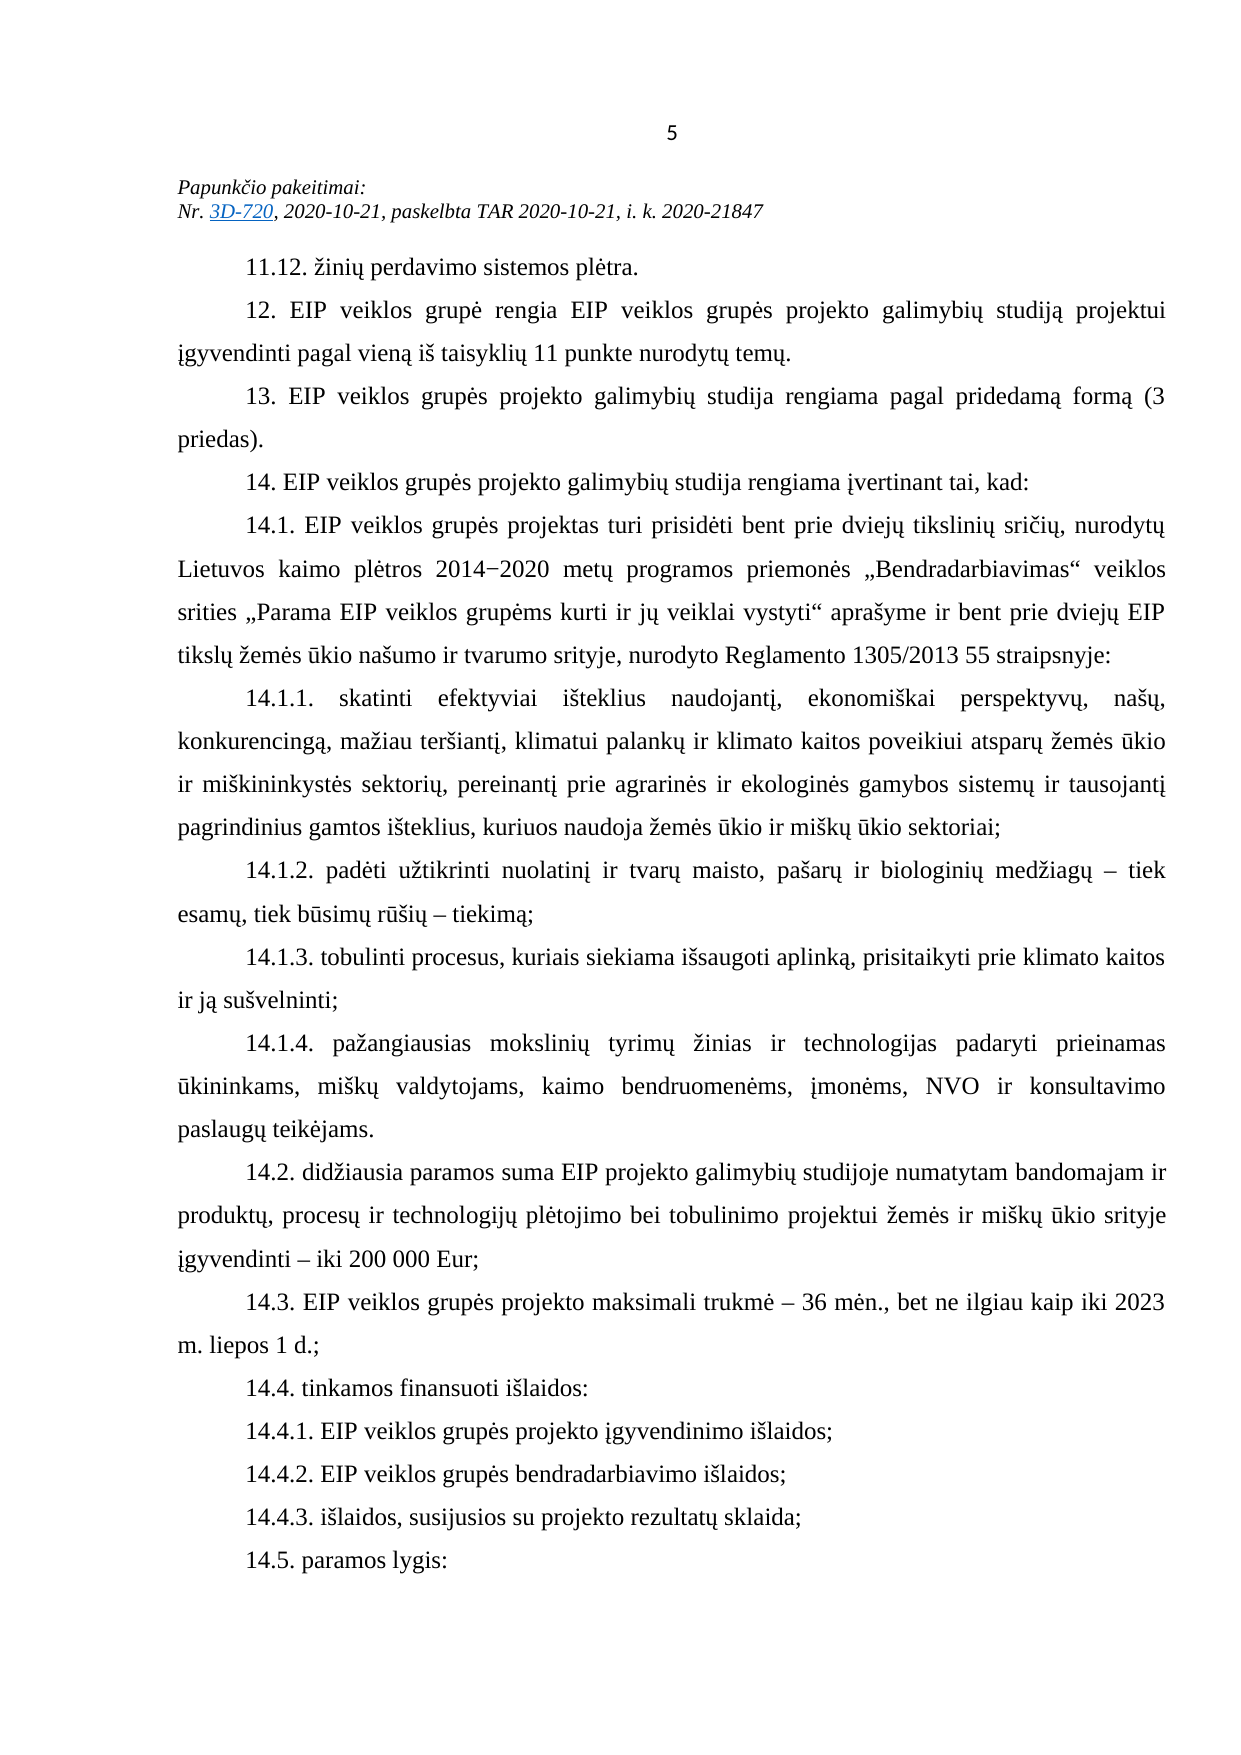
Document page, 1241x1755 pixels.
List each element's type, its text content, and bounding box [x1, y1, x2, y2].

text 11.12. žinių perdavimo sistemos plėtra. [177, 252, 1167, 281]
text 14.4.1. EIP veiklos grupės projekto įgyvendinimo išlaidos; [177, 1416, 1167, 1445]
text 14.5. paramos lygis: [177, 1546, 1167, 1574]
text 14.1.1. skatinti efektyviai išteklius naudojantį, ekonomiškai perspektyvų, našų, konkurencingą, mažiau teršiantį, klimatui palankų ir klimato kaitos poveikiui atsparų žemės ūkio ir miškininkystės sektorių, pereinantį prie agrarinės ir ekologinės gamybos sistemų ir tausojantį pagrindinius gamtos išteklius, kuriuos naudoja žemės ūkio ir miškų ūkio sektoriai; [177, 683, 1167, 841]
text 14. EIP veiklos grupės projekto galimybių studija rengiama įvertinant tai, kad: [177, 467, 1167, 496]
text 14.1.3. tobulinti procesus, kuriais siekiama išsaugoti aplinką, prisitaikyti prie klimato kaitos ir ją sušvelninti; [177, 942, 1167, 1014]
text Nr. 3D-720, 2020-10-21, paskelbta TAR 2020-10-21, i. k. 2020-21847 [177, 199, 1167, 223]
text 14.4.2. EIP veiklos grupės bendradarbiavimo išlaidos; [177, 1459, 1167, 1488]
text 14.1. EIP veiklos grupės projektas turi prisidėti bent prie dviejų tikslinių sričių, nurodytų Lietuvos kaimo plėtros 2014−2020 metų programos priemonės „Bendradarbiavimas“ veiklos srities „Parama EIP veiklos grupėms kurti ir jų veiklai vystyti“ aprašyme ir bent prie dviejų EIP tikslų žemės ūkio našumo ir tvarumo srityje, nurodyto Reglamento 1305/2013 55 straipsnyje: [177, 511, 1167, 669]
text 14.2. didžiausia paramos suma EIP projekto galimybių studijoje numatytam bandomajam ir produktų, procesų ir technologijų plėtojimo bei tobulinimo projektui žemės ir miškų ūkio srityje įgyvendinti – iki 200 000 Eur; [177, 1157, 1167, 1272]
text 12. EIP veiklos grupė rengia EIP veiklos grupės projekto galimybių studiją projektui įgyvendinti pagal vieną iš taisyklių 11 punkte nurodytų temų. [177, 295, 1167, 367]
text 14.3. EIP veiklos grupės projekto maksimali trukmė – 36 mėn., bet ne ilgiau kaip iki 2023 m. liepos 1 d.; [177, 1287, 1167, 1359]
text 14.1.2. padėti užtikrinti nuolatinį ir tvarų maisto, pašarų ir biologinių medžiagų – tiek esamų, tiek būsimų rūšių – tiekimą; [177, 856, 1167, 927]
text 14.4.3. išlaidos, susijusios su projekto rezultatų sklaida; [177, 1502, 1167, 1531]
text 14.1.4. pažangiausias mokslinių tyrimų žinias ir technologijas padaryti prieinamas ūkininkams, miškų valdytojams, kaimo bendruomenėms, įmonėms, NVO ir konsultavimo paslaugų teikėjams. [177, 1028, 1167, 1143]
text 14.4. tinkamos finansuoti išlaidos: [177, 1373, 1167, 1402]
text 13. EIP veiklos grupės projekto galimybių studija rengiama pagal pridedamą formą (3 priedas). [177, 381, 1167, 453]
text Papunkčio pakeitimai: [177, 175, 1167, 199]
